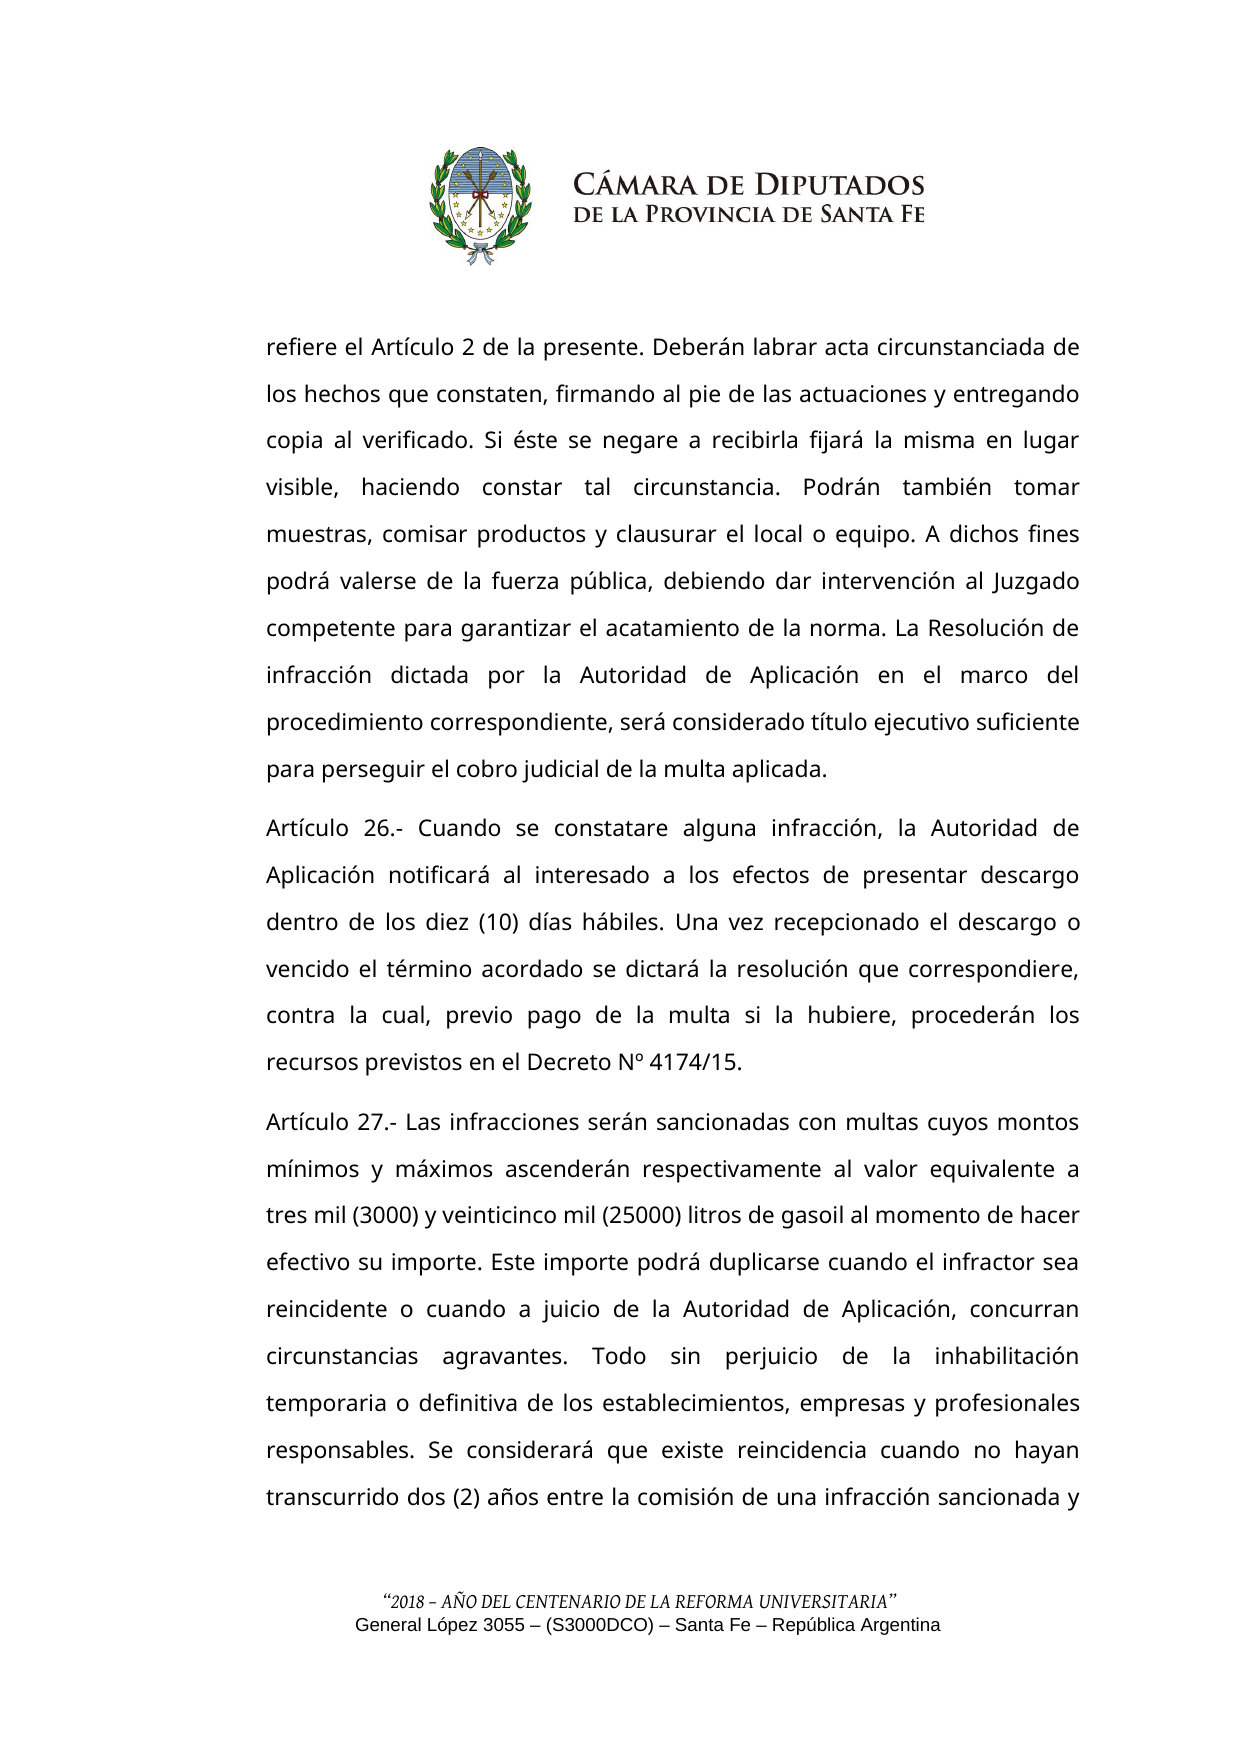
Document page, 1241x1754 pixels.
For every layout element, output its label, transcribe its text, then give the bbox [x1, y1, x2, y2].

text Artículo 27.- Las infracciones serán sancionadas con multas cuyos montos mínimos y máximos ascenderán respectivamente al valor equivalente a tres mil (3000) y veinticinco mil (25000) litros de gasoil al momento de hacer efectivo su importe. Este importe podrá duplicarse cuando el infractor sea reincidente o cuando a juicio de la Autoridad de Aplicación, concurran circunstancias agravantes. Todo sin perjuicio de la inhabilitación temporaria o definitiva de los establecimientos, empresas y profesionales responsables. Se considerará que existe reincidencia cuando no hayan transcurrido dos (2) años entre la comisión de una infracción sancionada y [266, 1106, 1081, 1512]
text Artículo 26.- Cuando se constatare alguna infracción, la Autoridad de Aplicación notificará al interesado a los efectos de presentar descargo dentro de los diez (10) días hábiles. Una vez recepcionado el descargo o vencido el término acordado se dictará la resolución que correspondiere, contra la cual, previo pago de la multa si la hubiere, procederán los recursos previstos en el Decreto Nº 4174/15. [266, 812, 1081, 1078]
picture [429, 147, 925, 270]
text refiere el Artículo 2 de la presente. Deberán labrar acta circunstanciada de los hechos que constaten, firmando al pie de las actuaciones y entregando copia al verificado. Si éste se negare a recibirla fijará la misma en lugar visible, haciendo constar tal circunstancia. Podrán también tomar muestras, comisar productos y clausurar el local o equipo. A dichos fines podrá valerse de la fuerza pública, debiendo dar intervención al Juzgado competente para garantizar el acatamiento de la norma. La Resolución de infracción dictada por la Autoridad de Aplicación en el marco del procedimiento correspondiente, será considerado título ejecutivo suficiente para perseguir el cobro judicial de la multa aplicada. [266, 331, 1081, 784]
